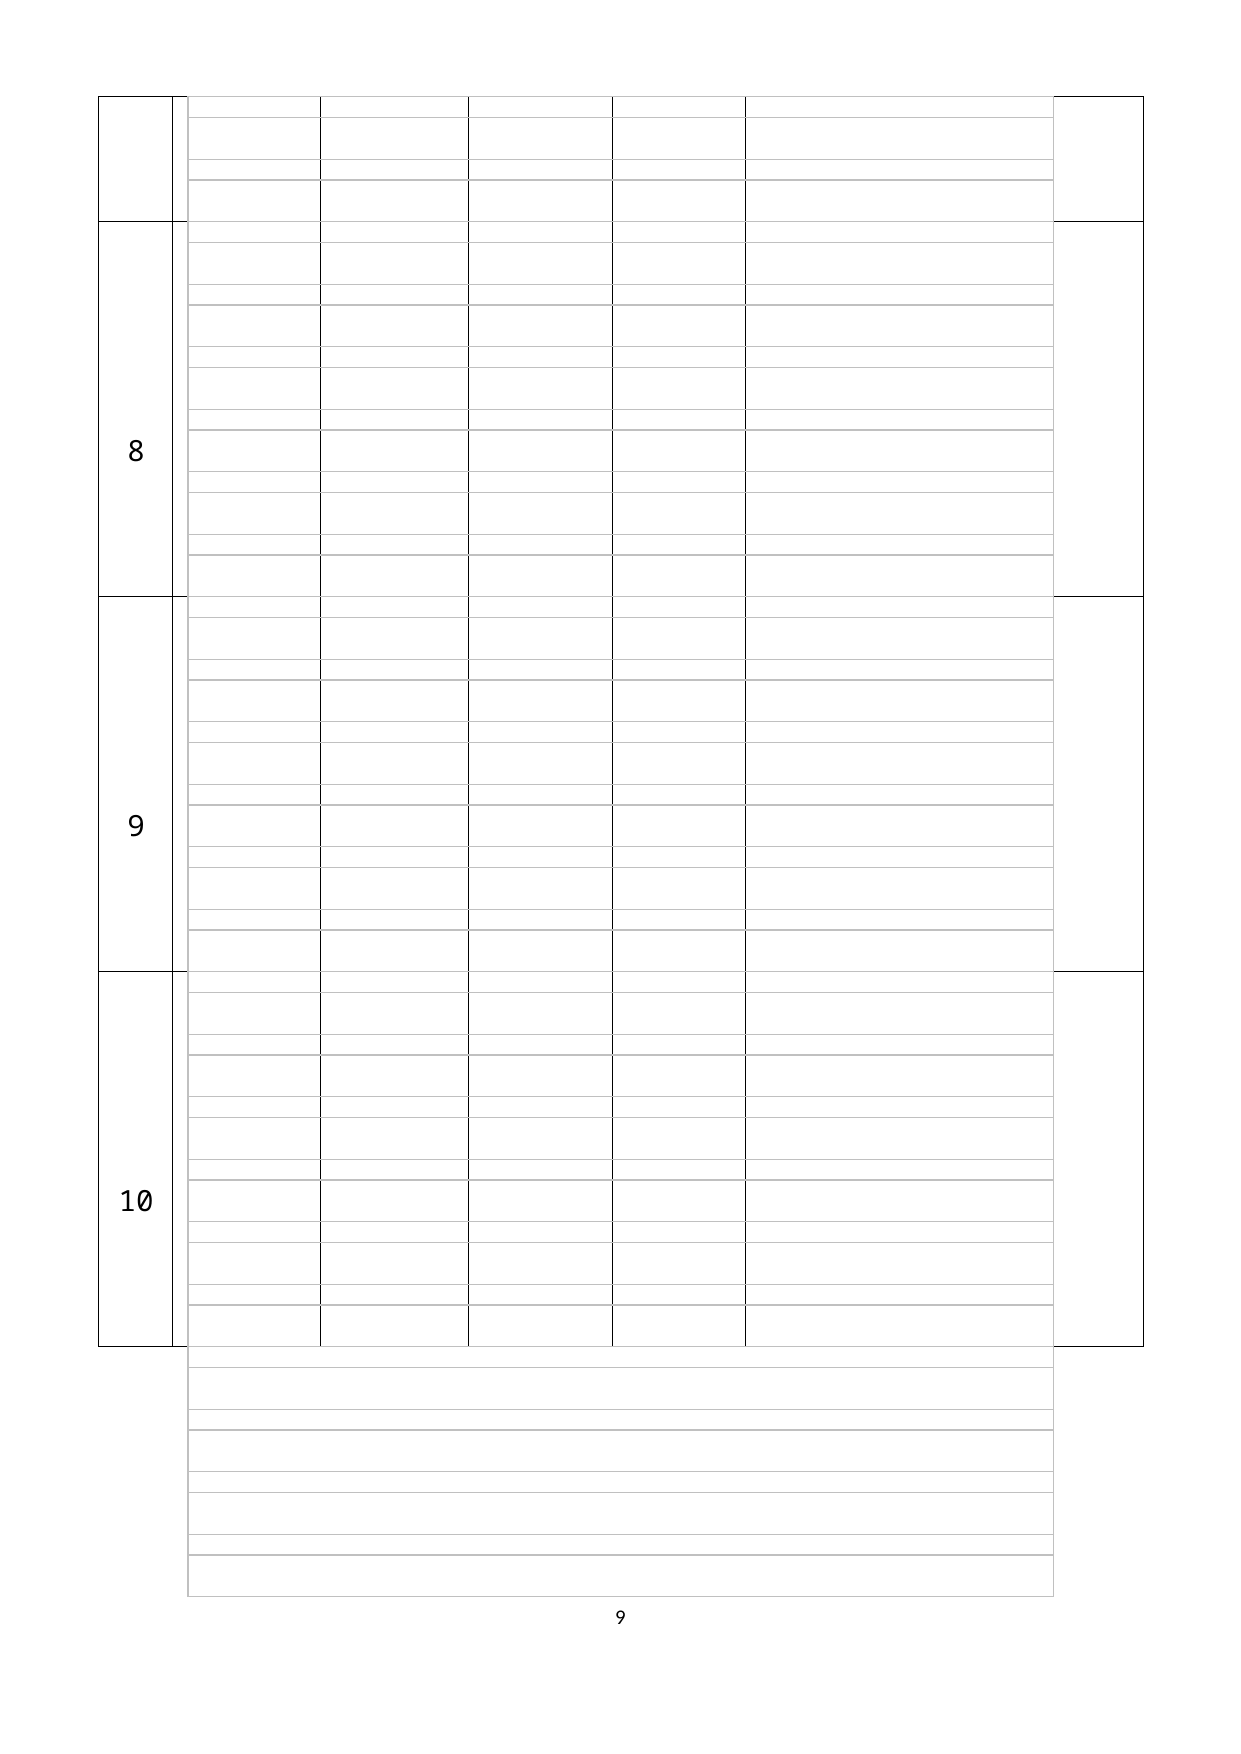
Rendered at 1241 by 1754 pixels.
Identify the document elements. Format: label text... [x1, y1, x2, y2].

table_cell [189, 1035, 320, 1054]
table_cell [613, 1097, 745, 1117]
table_cell [321, 681, 468, 721]
table_cell [613, 1243, 745, 1284]
table_cell [1054, 222, 1143, 596]
table_cell [469, 847, 612, 867]
table_cell [469, 806, 612, 846]
table_cell [613, 597, 745, 617]
table_cell [469, 493, 612, 534]
table_cell [746, 743, 1053, 784]
table_cell [321, 243, 468, 284]
table_cell [189, 181, 320, 221]
table_cell [321, 931, 468, 971]
table_cell [613, 285, 745, 304]
table_cell [321, 347, 468, 367]
table_cell [321, 1035, 468, 1054]
table_cell 9 [99, 597, 172, 971]
table_cell [469, 1306, 612, 1346]
table_cell [746, 181, 1053, 221]
table_cell [189, 306, 320, 346]
table_cell [469, 618, 612, 659]
table_cell [321, 556, 468, 596]
table_cell [189, 660, 320, 679]
table_cell [1054, 97, 1143, 221]
table_cell [469, 597, 612, 617]
table_cell [469, 993, 612, 1034]
table_cell [746, 1306, 1053, 1346]
table_cell [469, 660, 612, 679]
table_cell [189, 1118, 320, 1159]
table_cell [469, 472, 612, 492]
table_cell [189, 910, 320, 929]
table_cell [321, 368, 468, 409]
table_cell [746, 1056, 1053, 1096]
table_cell [173, 97, 187, 221]
table_cell [321, 660, 468, 679]
table_cell [321, 1160, 468, 1179]
table_cell [746, 160, 1053, 179]
table_cell [613, 743, 745, 784]
table_cell [613, 1306, 745, 1346]
table_cell [469, 785, 612, 804]
table_cell [746, 493, 1053, 534]
table_cell [746, 368, 1053, 409]
table_cell [613, 681, 745, 721]
table_cell [613, 785, 745, 804]
table_cell [746, 1118, 1053, 1159]
table_cell [469, 285, 612, 304]
table_cell [469, 1181, 612, 1221]
table_cell [469, 1097, 612, 1117]
table_cell [321, 868, 468, 909]
table_cell [613, 993, 745, 1034]
table_cell [321, 97, 468, 117]
table_cell [189, 1222, 320, 1242]
table_cell [189, 285, 320, 304]
table_cell [746, 597, 1053, 617]
table_cell [613, 556, 745, 596]
table_cell [469, 910, 612, 929]
table_cell [746, 347, 1053, 367]
table_cell [746, 660, 1053, 679]
table_cell [746, 1097, 1053, 1117]
table_cell [746, 681, 1053, 721]
table_cell [321, 972, 468, 992]
table_cell [99, 97, 172, 221]
table_cell [321, 1222, 468, 1242]
table_cell [321, 535, 468, 554]
table_cell [613, 306, 745, 346]
table_cell [746, 1160, 1053, 1179]
table_cell [469, 743, 612, 784]
table_cell [321, 118, 468, 159]
table_cell [613, 347, 745, 367]
table_cell [746, 1285, 1053, 1304]
table_cell [746, 222, 1053, 242]
table_cell [746, 410, 1053, 429]
table_cell [321, 306, 468, 346]
table_cell [321, 806, 468, 846]
table_cell [613, 972, 745, 992]
table_cell [189, 556, 320, 596]
table_cell [189, 1285, 320, 1304]
table_cell [189, 222, 320, 242]
table_cell [746, 1181, 1053, 1221]
table_cell [189, 160, 320, 179]
table_cell [321, 618, 468, 659]
table_cell [469, 347, 612, 367]
table_cell [321, 1056, 468, 1096]
table_cell [189, 681, 320, 721]
table_cell [321, 410, 468, 429]
table_cell [189, 243, 320, 284]
table_cell [613, 97, 745, 117]
table_cell [746, 97, 1053, 117]
table_cell [189, 1306, 320, 1346]
table_cell [321, 597, 468, 617]
table_cell [613, 243, 745, 284]
table_cell [189, 972, 320, 992]
table_cell [613, 1222, 745, 1242]
table_cell [321, 722, 468, 742]
table_cell [613, 1160, 745, 1179]
table_cell [469, 1285, 612, 1304]
table_cell [321, 910, 468, 929]
table_cell [189, 535, 320, 554]
table_cell [746, 847, 1053, 867]
table_cell [189, 1097, 320, 1117]
table_cell [613, 618, 745, 659]
table_cell [321, 743, 468, 784]
table_cell [613, 222, 745, 242]
table_cell [746, 118, 1053, 159]
table_cell [1054, 597, 1143, 971]
table_cell [613, 1056, 745, 1096]
table_cell [469, 243, 612, 284]
table_cell [321, 847, 468, 867]
table_cell [469, 1118, 612, 1159]
table_cell [613, 1181, 745, 1221]
table_cell 8 [99, 222, 172, 596]
table_cell [746, 556, 1053, 596]
table_cell [321, 1306, 468, 1346]
table_cell [746, 243, 1053, 284]
table_cell [189, 743, 320, 784]
table_cell [746, 785, 1053, 804]
table_cell [746, 868, 1053, 909]
table_cell [469, 931, 612, 971]
table_cell [613, 368, 745, 409]
table_cell [321, 993, 468, 1034]
table_cell [189, 368, 320, 409]
table_cell [746, 1243, 1053, 1284]
table_cell [173, 972, 187, 1346]
table_cell [189, 597, 320, 617]
table_cell [321, 222, 468, 242]
table_cell [189, 472, 320, 492]
table_cell [746, 806, 1053, 846]
table_cell [189, 410, 320, 429]
table_cell [746, 535, 1053, 554]
table_cell [746, 972, 1053, 992]
table_cell [321, 160, 468, 179]
table_cell [321, 493, 468, 534]
table_cell [189, 722, 320, 742]
table_cell [469, 410, 612, 429]
table_cell [469, 222, 612, 242]
table_cell [613, 806, 745, 846]
table_cell [1054, 972, 1143, 1346]
table_cell [189, 847, 320, 867]
table_cell [469, 1243, 612, 1284]
table_cell [613, 1118, 745, 1159]
table_cell [746, 431, 1053, 471]
table_cell [321, 1097, 468, 1117]
table_cell [189, 118, 320, 159]
table_cell 10 [99, 972, 172, 1346]
table_cell [613, 1285, 745, 1304]
table_cell [613, 118, 745, 159]
table_cell [469, 1056, 612, 1096]
table_cell [746, 910, 1053, 929]
table_cell [613, 910, 745, 929]
table_cell [469, 972, 612, 992]
table_cell [189, 1056, 320, 1096]
table_cell [189, 931, 320, 971]
table_cell [189, 993, 320, 1034]
table_cell [321, 1181, 468, 1221]
table_cell [613, 868, 745, 909]
table_cell [469, 681, 612, 721]
table_cell [189, 347, 320, 367]
table_cell [321, 431, 468, 471]
table_cell [321, 285, 468, 304]
table_cell [469, 306, 612, 346]
table_cell [746, 1222, 1053, 1242]
table_cell [613, 493, 745, 534]
table_cell [321, 472, 468, 492]
table_cell [173, 597, 187, 971]
table_cell [189, 785, 320, 804]
table_cell [469, 181, 612, 221]
table_cell [189, 1243, 320, 1284]
table_cell [321, 1118, 468, 1159]
table_cell [189, 1160, 320, 1179]
table_cell [189, 618, 320, 659]
table_cell [613, 410, 745, 429]
table_cell [746, 618, 1053, 659]
table_cell [613, 1035, 745, 1054]
table_cell [469, 868, 612, 909]
table_cell [321, 181, 468, 221]
table_cell [613, 660, 745, 679]
table_cell [469, 160, 612, 179]
table_cell [321, 1285, 468, 1304]
table_cell [746, 472, 1053, 492]
table_cell [469, 722, 612, 742]
table_cell [321, 785, 468, 804]
table_cell [613, 722, 745, 742]
table_cell [746, 306, 1053, 346]
table_cell [189, 868, 320, 909]
table_cell [746, 722, 1053, 742]
table_cell [469, 556, 612, 596]
table_cell [189, 1181, 320, 1221]
table_cell [613, 535, 745, 554]
table_cell [613, 160, 745, 179]
table_cell [746, 1035, 1053, 1054]
table_cell [469, 97, 612, 117]
table_cell [469, 1222, 612, 1242]
table_cell [613, 472, 745, 492]
table_cell [746, 931, 1053, 971]
table_cell [469, 118, 612, 159]
table_cell [469, 431, 612, 471]
table_cell [189, 97, 320, 117]
table_cell [613, 431, 745, 471]
table_cell [746, 993, 1053, 1034]
table_cell [613, 181, 745, 221]
table_cell [469, 535, 612, 554]
table_cell [746, 285, 1053, 304]
table_cell [321, 1243, 468, 1284]
table_cell [613, 847, 745, 867]
table_cell [189, 431, 320, 471]
table_cell [469, 1160, 612, 1179]
table_cell [189, 493, 320, 534]
table_cell [469, 1035, 612, 1054]
table_cell [173, 222, 187, 596]
table_cell [613, 931, 745, 971]
table_cell [469, 368, 612, 409]
table_cell [189, 806, 320, 846]
